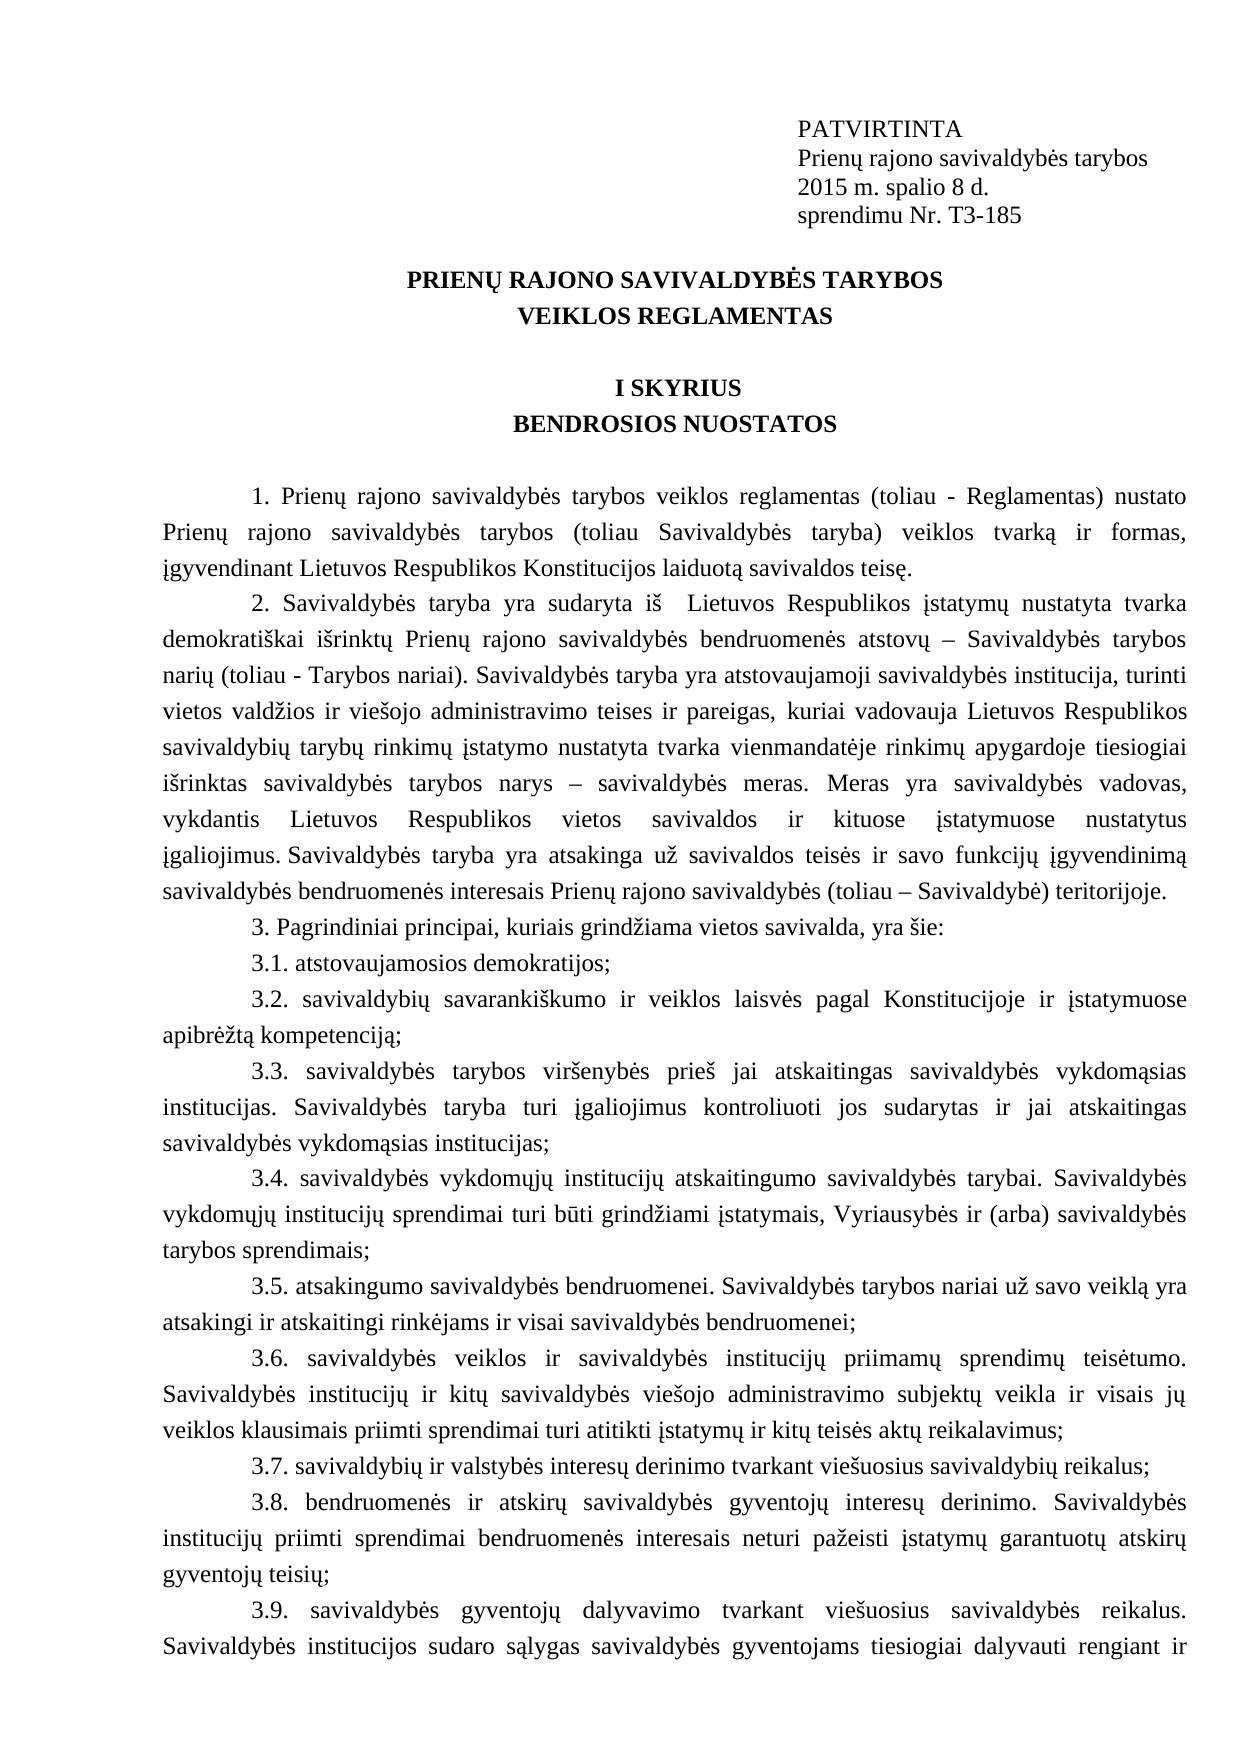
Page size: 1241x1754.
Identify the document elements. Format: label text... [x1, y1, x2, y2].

text VEIKLOS REGLAMENTAS [162, 301, 1187, 330]
text 3.5. atsakingumo savivaldybės bendruomenei. Savivaldybės tarybos nariai už savo veiklą yra atsakingi ir atskaitingi rinkėjams ir visai savivaldybės bendruomenei; [162, 1271, 1187, 1336]
text Bendrosios nuostatos [162, 409, 1187, 438]
text sprendimu Nr. T3-185 [162, 200, 1187, 229]
text 3.7. savivaldybių ir valstybės interesų derinimo tvarkant viešuosius savivaldybių reikalus; [162, 1451, 1187, 1480]
text 1. Prienų rajono savivaldybės tarybos veiklos reglamentas (toliau - Reglamentas) nustato Prienų rajono savivaldybės tarybos (toliau Savivaldybės taryba) veiklos tvarką ir formas, įgyvendinant Lietuvos Respublikos Konstitucijos laiduotą savivaldos teisę. [162, 481, 1187, 581]
text 2015 m. spalio 8 d. [162, 172, 1187, 200]
text 3.4. savivaldybės vykdomųjų institucijų atskaitingumo savivaldybės tarybai. Savivaldybės vykdomųjų institucijų sprendimai turi būti grindžiami įstatymais, Vyriausybės ir (arba) savivaldybės tarybos sprendimais; [162, 1163, 1187, 1264]
text PATVIRTINTA [162, 114, 1187, 143]
text 3.8. bendruomenės ir atskirų savivaldybės gyventojų interesų derinimo. Savivaldybės institucijų priimti sprendimai bendruomenės interesais neturi pažeisti įstatymų garantuotų atskirų gyventojų teisių; [162, 1487, 1187, 1588]
text PRIENŲ RAJONO SAVIVALDYBĖS TARYBOS [162, 265, 1187, 294]
text 3. Pagrindiniai principai, kuriais grindžiama vietos savivalda, yra šie: [162, 912, 1187, 941]
text I skyrius [162, 373, 1187, 402]
text 3.9. savivaldybės gyventojų dalyvavimo tvarkant viešuosius savivaldybės reikalus. Savivaldybės institucijos sudaro sąlygas savivaldybės gyventojams tiesiogiai dalyvauti rengiant ir [162, 1595, 1187, 1659]
text 3.2. savivaldybių savarankiškumo ir veiklos laisvės pagal Konstitucijoje ir įstatymuose apibrėžtą kompetenciją; [162, 984, 1187, 1048]
text 3.1. atstovaujamosios demokratijos; [162, 948, 1187, 977]
text Prienų rajono savivaldybės tarybos [162, 143, 1187, 172]
text 3.3. savivaldybės tarybos viršenybės prieš jai atskaitingas savivaldybės vykdomąsias institucijas. Savivaldybės taryba turi įgaliojimus kontroliuoti jos sudarytas ir jai atskaitingas savivaldybės vykdomąsias institucijas; [162, 1056, 1187, 1156]
text 2. Savivaldybės taryba yra sudaryta iš Lietuvos Respublikos įstatymų nustatyta tvarka demokratiškai išrinktų Prienų rajono savivaldybės bendruomenės atstovų – Savivaldybės tarybos narių (toliau - Tarybos nariai). Savivaldybės taryba yra atstovaujamoji savivaldybės institucija, turinti vietos valdžios ir viešojo administravimo teises ir pareigas, kuriai vadovauja Lietuvos Respublikos savivaldybių tarybų rinkimų įstatymo nustatyta tvarka vienmandatėje rinkimų apygardoje tiesiogiai išrinktas savivaldybės tarybos narys – savivaldybės meras. Meras yra savivaldybės vadovas, vykdantis Lietuvos Respublikos vietos savivaldos ir kituose įstatymuose nustatytus įgaliojimus. Savivaldybės taryba yra atsakinga už savivaldos teisės ir savo funkcijų įgyvendinimą savivaldybės bendruomenės interesais Prienų rajono savivaldybės (toliau – Savivaldybė) teritorijoje. [162, 588, 1187, 905]
text 3.6. savivaldybės veiklos ir savivaldybės institucijų priimamų sprendimų teisėtumo. Savivaldybės institucijų ir kitų savivaldybės viešojo administravimo subjektų veikla ir visais jų veiklos klausimais priimti sprendimai turi atitikti įstatymų ir kitų teisės aktų reikalavimus; [162, 1343, 1187, 1444]
